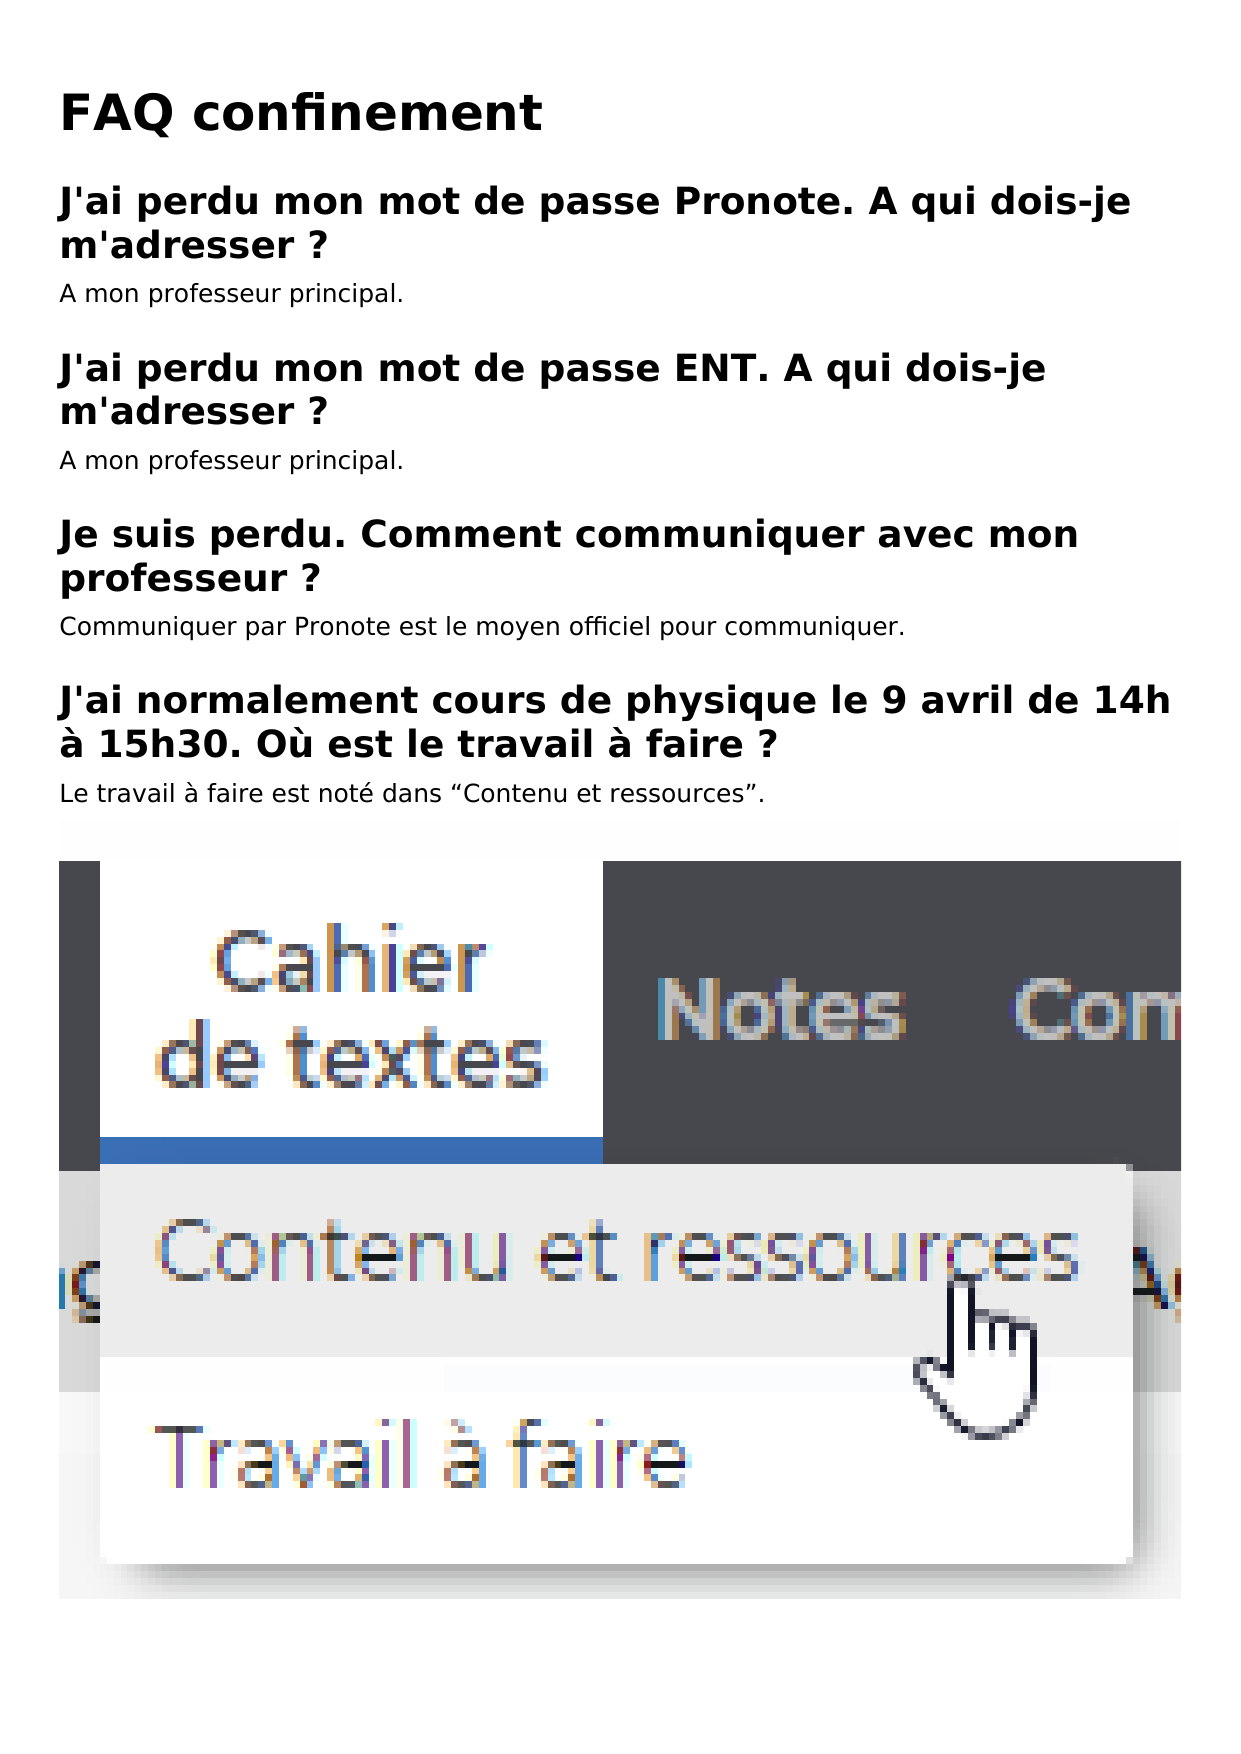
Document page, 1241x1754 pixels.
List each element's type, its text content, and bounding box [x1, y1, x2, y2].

text A mon professeur principal. [59, 279, 1181, 309]
subtitle J'ai perdu mon mot de passe Pronote. A qui dois-je m'adresser ? [59, 180, 1181, 267]
subtitle J'ai perdu mon mot de passe ENT. A qui dois-je m'adresser ? [59, 346, 1181, 433]
subtitle FAQ confinement [59, 84, 1181, 142]
text Le travail à faire est noté dans “Contenu et ressources”. [59, 779, 1181, 808]
subtitle J'ai normalement cours de physique le 9 avril de 14h à 15h30. Où est le travail à faire ? [59, 679, 1181, 766]
subtitle Je suis perdu. Comment communiquer avec mon professeur ? [59, 513, 1181, 600]
text Communiquer par Pronote est le moyen officiel pour communiquer. [59, 612, 1181, 642]
picture [59, 820, 1182, 1599]
text A mon professeur principal. [59, 446, 1181, 475]
